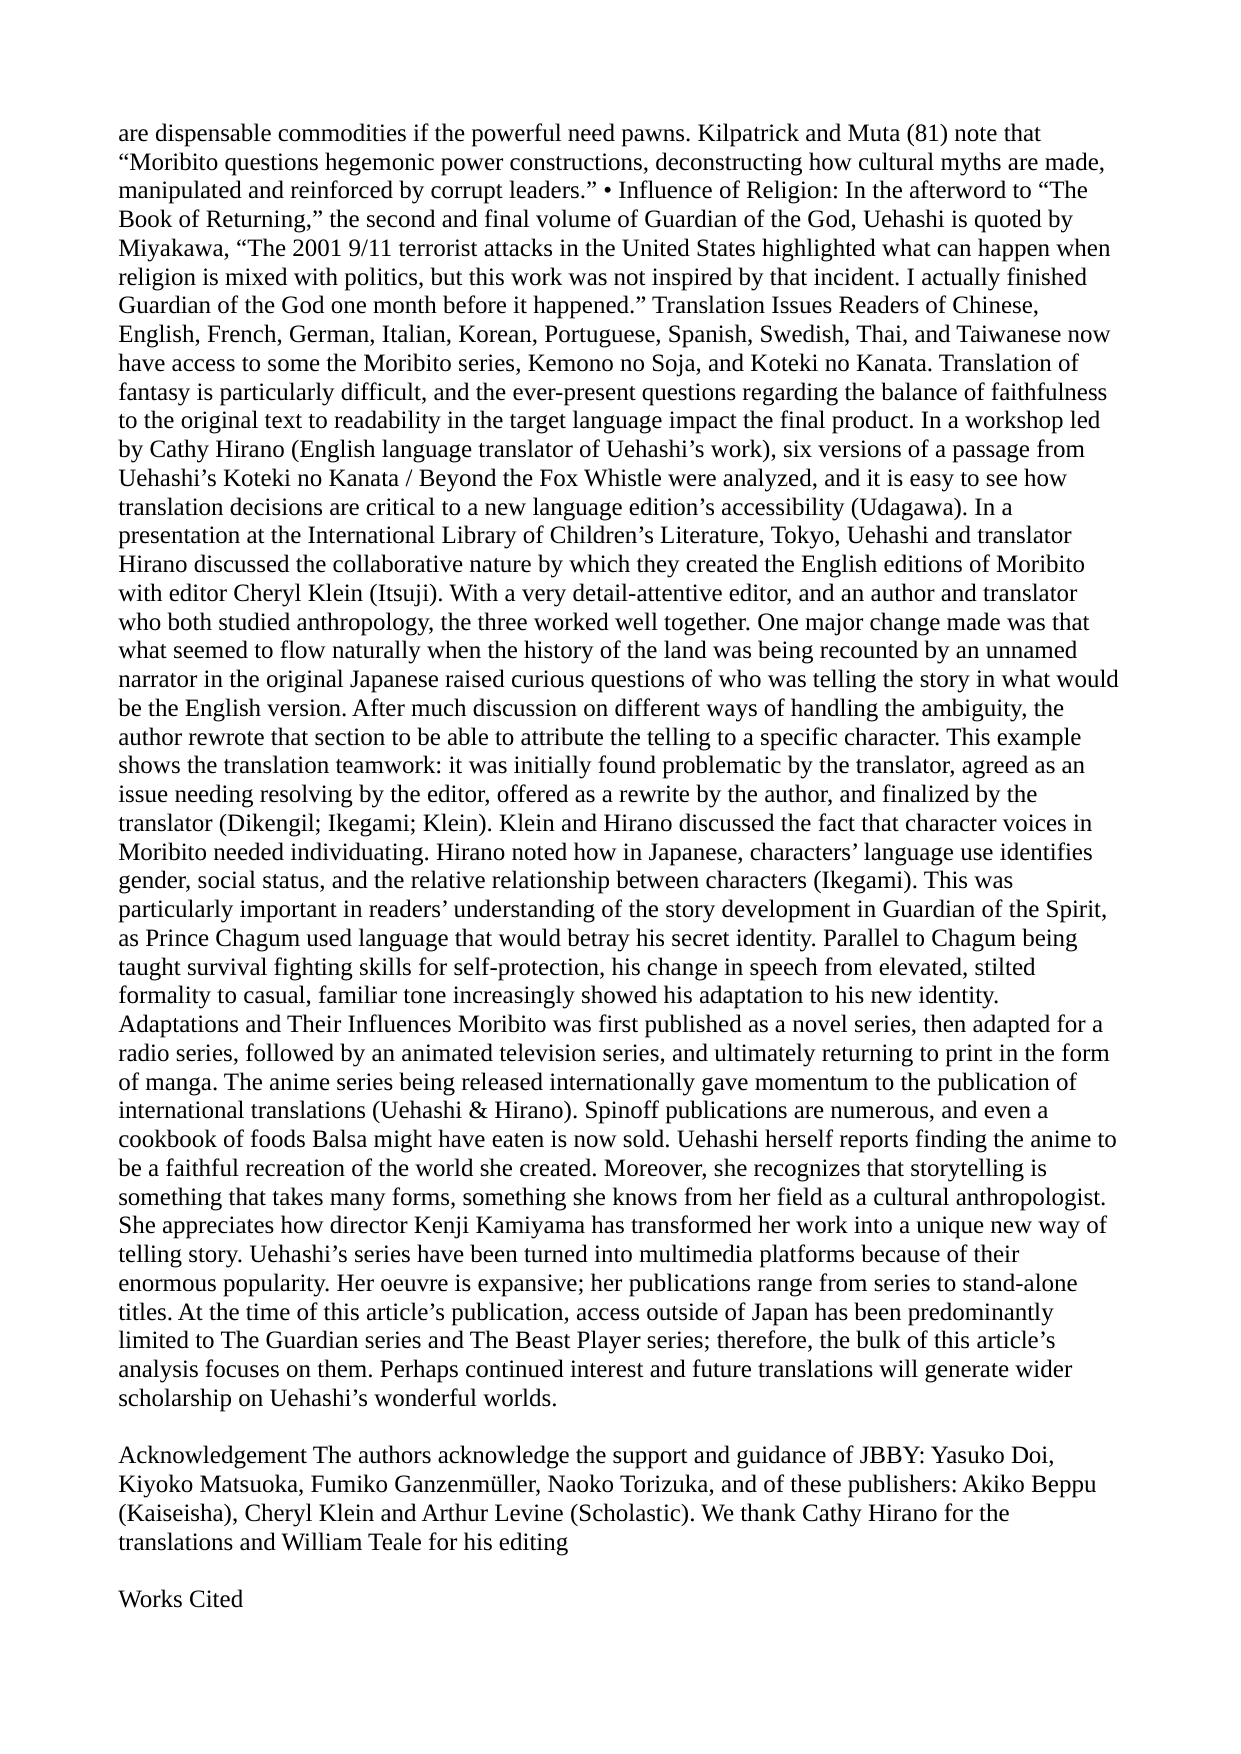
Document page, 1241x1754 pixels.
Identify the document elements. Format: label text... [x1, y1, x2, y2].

text are dispensable commodities if the powerful need pawns. Kilpatrick and Muta (81) note that “Moribito questions hegemonic power constructions, deconstructing how cultural myths are made, manipulated and reinforced by corrupt leaders.” • Influence of Religion: In the afterword to “The Book of Returning,” the second and final volume of Guardian of the God, Uehashi is quoted by Miyakawa, “The 2001 9/11 terrorist attacks in the United States highlighted what can happen when religion is mixed with politics, but this work was not inspired by that incident. I actually finished Guardian of the God one month before it happened.” Translation Issues Readers of Chinese, English, French, German, Italian, Korean, Portuguese, Spanish, Swedish, Thai, and Taiwanese now have access to some the Moribito series, Kemono no Soja, and Koteki no Kanata. Translation of fantasy is particularly difficult, and the ever-present questions regarding the balance of faithfulness to the original text to readability in the target language impact the final product. In a workshop led by Cathy Hirano (English language translator of Uehashi’s work), six versions of a passage from Uehashi’s Koteki no Kanata / Beyond the Fox Whistle were analyzed, and it is easy to see how translation decisions are critical to a new language edition’s accessibility (Udagawa). In a presentation at the International Library of Children’s Literature, Tokyo, Uehashi and translator Hirano discussed the collaborative nature by which they created the English editions of Moribito with editor Cheryl Klein (Itsuji). With a very detail-attentive editor, and an author and translator who both studied anthropology, the three worked well together. One major change made was that what seemed to flow naturally when the history of the land was being recounted by an unnamed narrator in the original Japanese raised curious questions of who was telling the story in what would be the English version. After much discussion on different ways of handling the ambiguity, the author rewrote that section to be able to attribute the telling to a specific character. This example shows the translation teamwork: it was initially found problematic by the translator, agreed as an issue needing resolving by the editor, offered as a rewrite by the author, and finalized by the translator (Dikengil; Ikegami; Klein). Klein and Hirano discussed the fact that character voices in Moribito needed individuating. Hirano noted how in Japanese, characters’ language use identifies gender, social status, and the relative relationship between characters (Ikegami). This was particularly important in readers’ understanding of the story development in Guardian of the Spirit, as Prince Chagum used language that would betray his secret identity. Parallel to Chagum being taught survival fighting skills for self-protection, his change in speech from elevated, stilted formality to casual, familiar tone increasingly showed his adaptation to his new identity. Adaptations and Their Influences Moribito was first published as a novel series, then adapted for a radio series, followed by an animated television series, and ultimately returning to print in the form of manga. The anime series being released internationally gave momentum to the publication of international translations (Uehashi & Hirano). Spinoff publications are numerous, and even a cookbook of foods Balsa might have eaten is now sold. Uehashi herself reports finding the anime to be a faithful recreation of the world she created. Moreover, she recognizes that storytelling is something that takes many forms, something she knows from her field as a cultural anthropologist. She appreciates how director Kenji Kamiyama has transformed her work into a unique new way of telling story. Uehashi’s series have been turned into multimedia platforms because of their enormous popularity. Her oeuvre is expansive; her publications range from series to stand-alone titles. At the time of this article’s publication, access outside of Japan has been predominantly limited to The Guardian series and The Beast Player series; therefore, the bulk of this article’s analysis focuses on them. Perhaps continued interest and future translations will generate wider scholarship on Uehashi’s wonderful worlds. [118, 118, 1122, 1412]
text Acknowledgement The authors acknowledge the support and guidance of JBBY: Yasuko Doi, Kiyoko Matsuoka, Fumiko Ganzenmüller, Naoko Torizuka, and of these publishers: Akiko Beppu (Kaiseisha), Cheryl Klein and Arthur Levine (Scholastic). We thank Cathy Hirano for the translations and William Teale for his editing [118, 1441, 1122, 1556]
text Works Cited [118, 1584, 1122, 1613]
